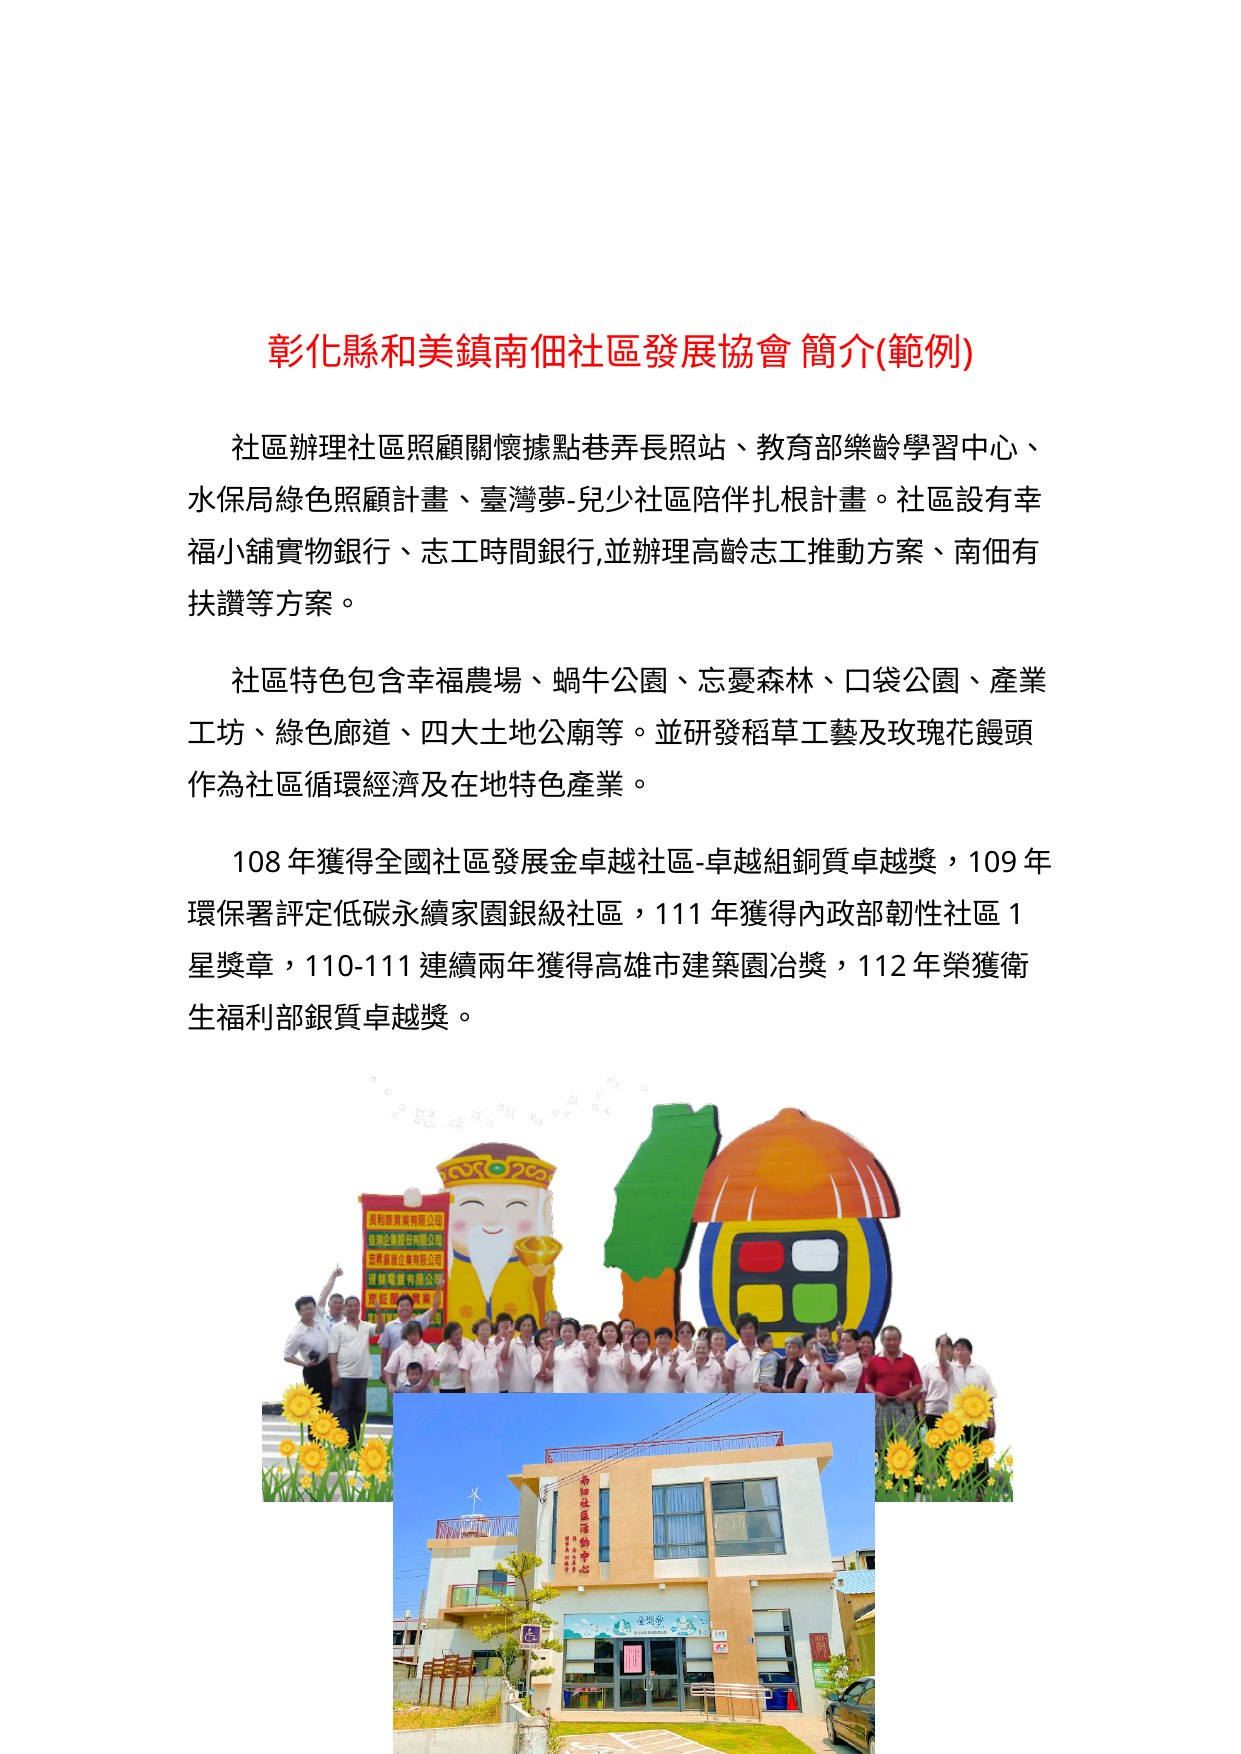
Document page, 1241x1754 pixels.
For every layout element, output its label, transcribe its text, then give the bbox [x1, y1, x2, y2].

text 社區辦理社區照顧關懷據點巷弄長照站、教育部樂齡學習中心、水保局綠色照顧計畫、臺灣夢-兒少社區陪伴扎根計畫。社區設有幸福小舖實物銀行、志工時間銀行,並辦理高齡志工推動方案、南佃有扶讚等方案。 [187, 416, 1053, 625]
picture [262, 1075, 1013, 1754]
text 108年獲得全國社區發展金卓越社區-卓越組銅質卓越獎，109年環保署評定低碳永續家園銀級社區，111年獲得內政部韌性社區1星獎章，110-111連續兩年獲得高雄市建築園冶獎，112年榮獲衛生福利部銀質卓越獎。 [187, 831, 1053, 1039]
text 社區特色包含幸福農場、蝸牛公園、忘憂森林、口袋公園、產業工坊、綠色廊道、四大土地公廟等。並研發稻草工藝及玫瑰花饅頭作為社區循環經濟及在地特色產業。 [187, 650, 1053, 806]
text 彰化縣和美鎮南佃社區發展協會 簡介(範例) [187, 322, 1053, 377]
